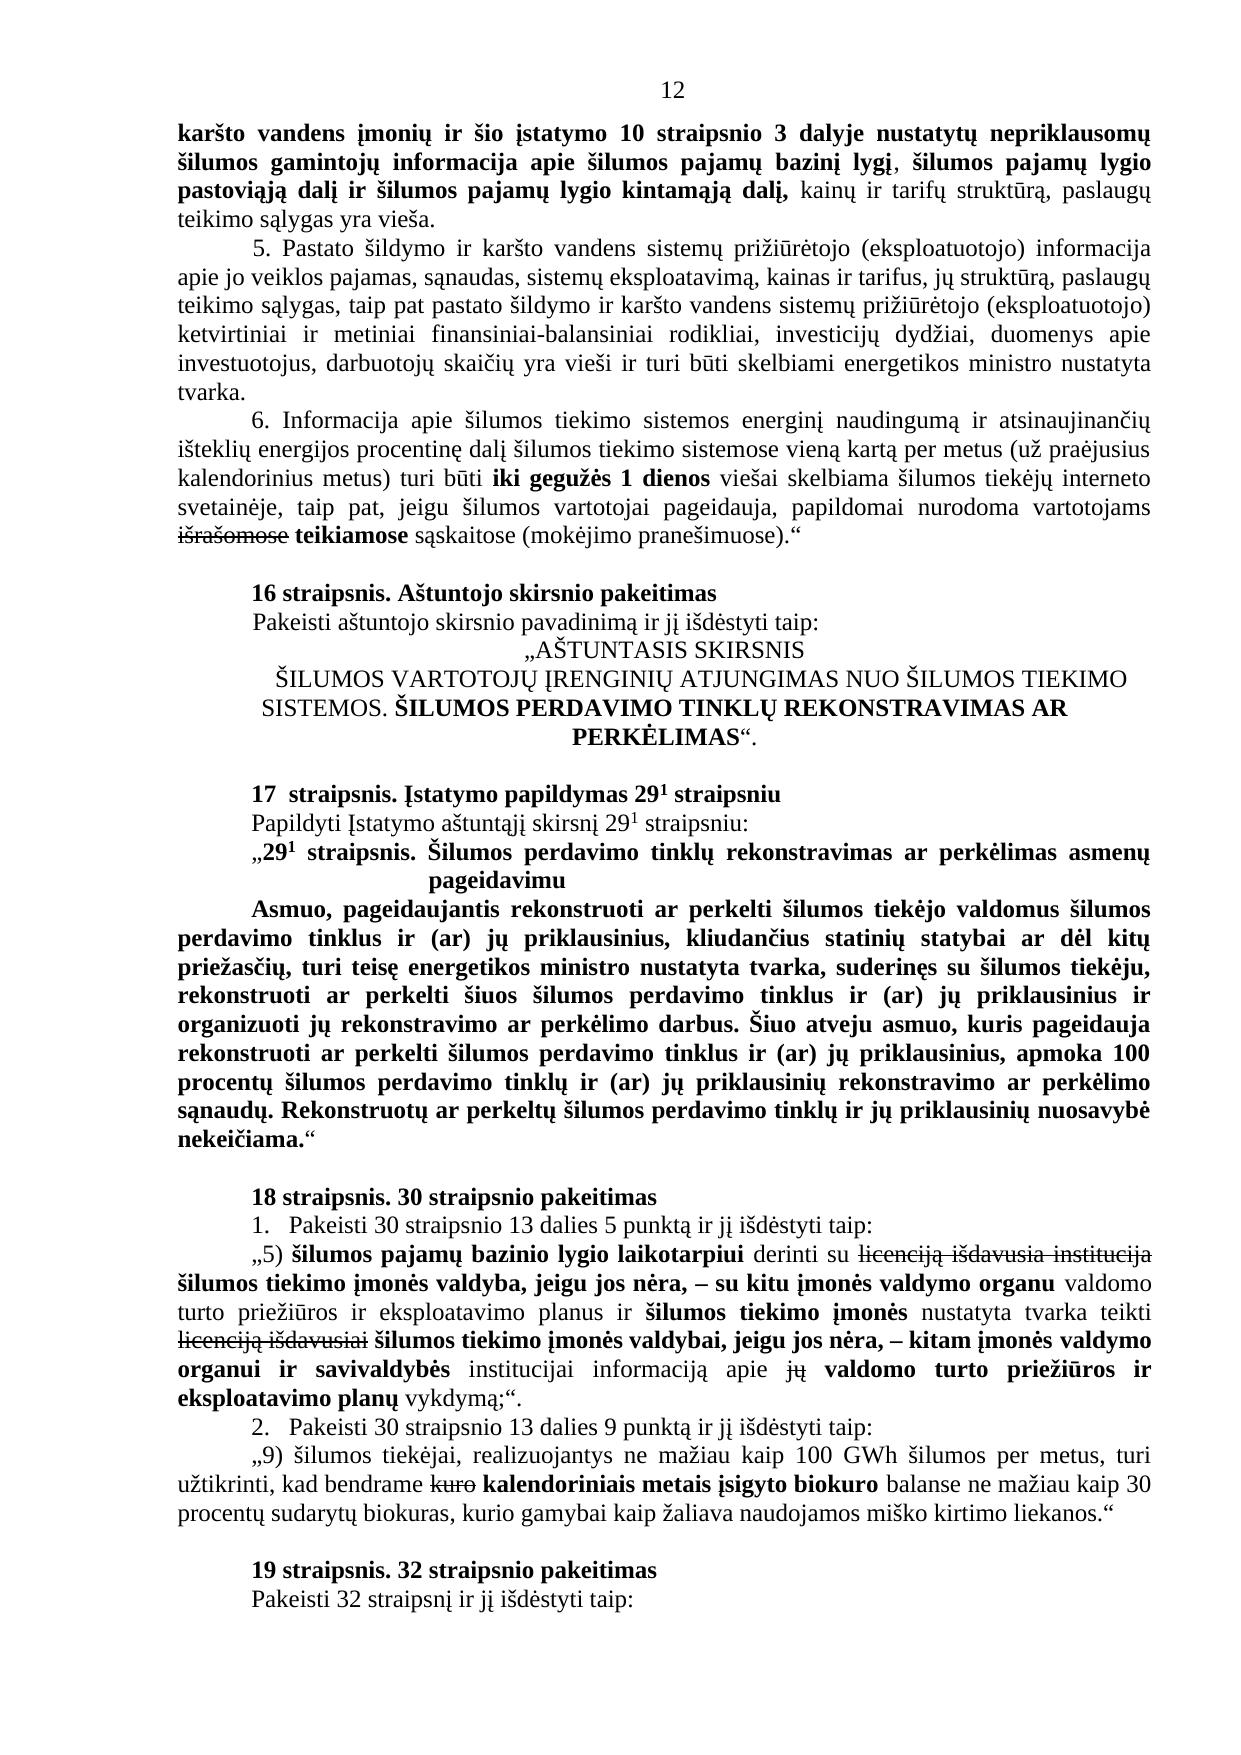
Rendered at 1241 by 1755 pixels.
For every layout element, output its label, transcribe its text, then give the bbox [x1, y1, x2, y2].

text 16 straipsnis. Aštuntojo skirsnio pakeitimas [177, 578, 1152, 607]
text Pakeisti 32 straipsnį ir jį išdėstyti taip: [177, 1584, 1152, 1613]
text ŠILUMOS VARTOTOJŲ ĮRENGINIŲ ATJUNGIMAS NUO ŠILUMOS TIEKIMO SISTEMOS. ŠILUMOS PERDAVIMO TINKLŲ REKONSTRAVIMAS AR PERKĖLIMAS“. [177, 664, 1152, 751]
text karšto vandens įmonių ir šio įstatymo 10 straipsnio 3 dalyje nustatytų nepriklausomų šilumos gamintojų informacija apie šilumos pajamų bazinį lygį, šilumos pajamų lygio pastoviąją dalį ir šilumos pajamų lygio kintamąją dalį, kainų ir tarifų struktūrą, paslaugų teikimo sąlygas yra vieša. [177, 118, 1152, 233]
text 18 straipsnis. 30 straipsnio pakeitimas [177, 1182, 1152, 1211]
text 2. Pakeisti 30 straipsnio 13 dalies 9 punktą ir jį išdėstyti taip: [251, 1412, 1152, 1441]
text „9) šilumos tiekėjai, realizuojantys ne mažiau kaip 100 GWh šilumos per metus, turi užtikrinti, kad bendrame kuro kalendoriniais metais įsigyto biokuro balanse ne mažiau kaip 30 procentų sudarytų biokuras, kurio gamybai kaip žaliava naudojamos miško kirtimo liekanos.“ [177, 1441, 1152, 1527]
text 17 straipsnis. Įstatymo papildymas 291 straipsniu [177, 779, 1152, 808]
text 19 straipsnis. 32 straipsnio pakeitimas [177, 1556, 1152, 1584]
text Asmuo, pageidaujantis rekonstruoti ar perkelti šilumos tiekėjo valdomus šilumos perdavimo tinklus ir (ar) jų priklausinius, kliudančius statinių statybai ar dėl kitų priežasčių, turi teisę energetikos ministro nustatyta tvarka, suderinęs su šilumos tiekėju, rekonstruoti ar perkelti šiuos šilumos perdavimo tinklus ir (ar) jų priklausinius ir organizuoti jų rekonstravimo ar perkėlimo darbus. Šiuo atveju asmuo, kuris pageidauja rekonstruoti ar perkelti šilumos perdavimo tinklus ir (ar) jų priklausinius, apmoka 100 procentų šilumos perdavimo tinklų ir (ar) jų priklausinių rekonstravimo ar perkėlimo sąnaudų. Rekonstruotų ar perkeltų šilumos perdavimo tinklų ir jų priklausinių nuosavybė nekeičiama.“ [177, 894, 1152, 1153]
text Papildyti Įstatymo aštuntąjį skirsnį 291 straipsniu: [177, 808, 1152, 837]
text „AŠTUNTASIS SKIRSNIS [177, 636, 1152, 664]
text 6. Informacija apie šilumos tiekimo sistemos energinį naudingumą ir atsinaujinančių išteklių energijos procentinę dalį šilumos tiekimo sistemose vieną kartą per metus (už praėjusius kalendorinius metus) turi būti iki gegužės 1 dienos viešai skelbiama šilumos tiekėjų interneto svetainėje, taip pat, jeigu šilumos vartotojai pageidauja, papildomai nurodoma vartotojams išrašomose teikiamose sąskaitose (mokėjimo pranešimuose).“ [177, 406, 1152, 549]
text 1. Pakeisti 30 straipsnio 13 dalies 5 punktą ir jį išdėstyti taip: [251, 1211, 1152, 1239]
text 5. Pastato šildymo ir karšto vandens sistemų prižiūrėtojo (eksploatuotojo) informacija apie jo veiklos pajamas, sąnaudas, sistemų eksploatavimą, kainas ir tarifus, jų struktūrą, paslaugų teikimo sąlygas, taip pat pastato šildymo ir karšto vandens sistemų prižiūrėtojo (eksploatuotojo) ketvirtiniai ir metiniai finansiniai-balansiniai rodikliai, investicijų dydžiai, duomenys apie investuotojus, darbuotojų skaičių yra vieši ir turi būti skelbiami energetikos ministro nustatyta tvarka. [177, 233, 1152, 406]
text Pakeisti aštuntojo skirsnio pavadinimą ir jį išdėstyti taip: [177, 607, 1152, 636]
text „291 straipsnis. Šilumos perdavimo tinklų rekonstravimas ar perkėlimas asmenų pageidavimu [251, 837, 1152, 894]
text „5) šilumos pajamų bazinio lygio laikotarpiui derinti su licenciją išdavusia institucija šilumos tiekimo įmonės valdyba, jeigu jos nėra, – su kitu įmonės valdymo organu valdomo turto priežiūros ir eksploatavimo planus ir šilumos tiekimo įmonės nustatyta tvarka teikti licenciją išdavusiai šilumos tiekimo įmonės valdybai, jeigu jos nėra, – kitam įmonės valdymo organui ir savivaldybės institucijai informaciją apie jų valdomo turto priežiūros ir eksploatavimo planų vykdymą;“. [177, 1239, 1152, 1412]
